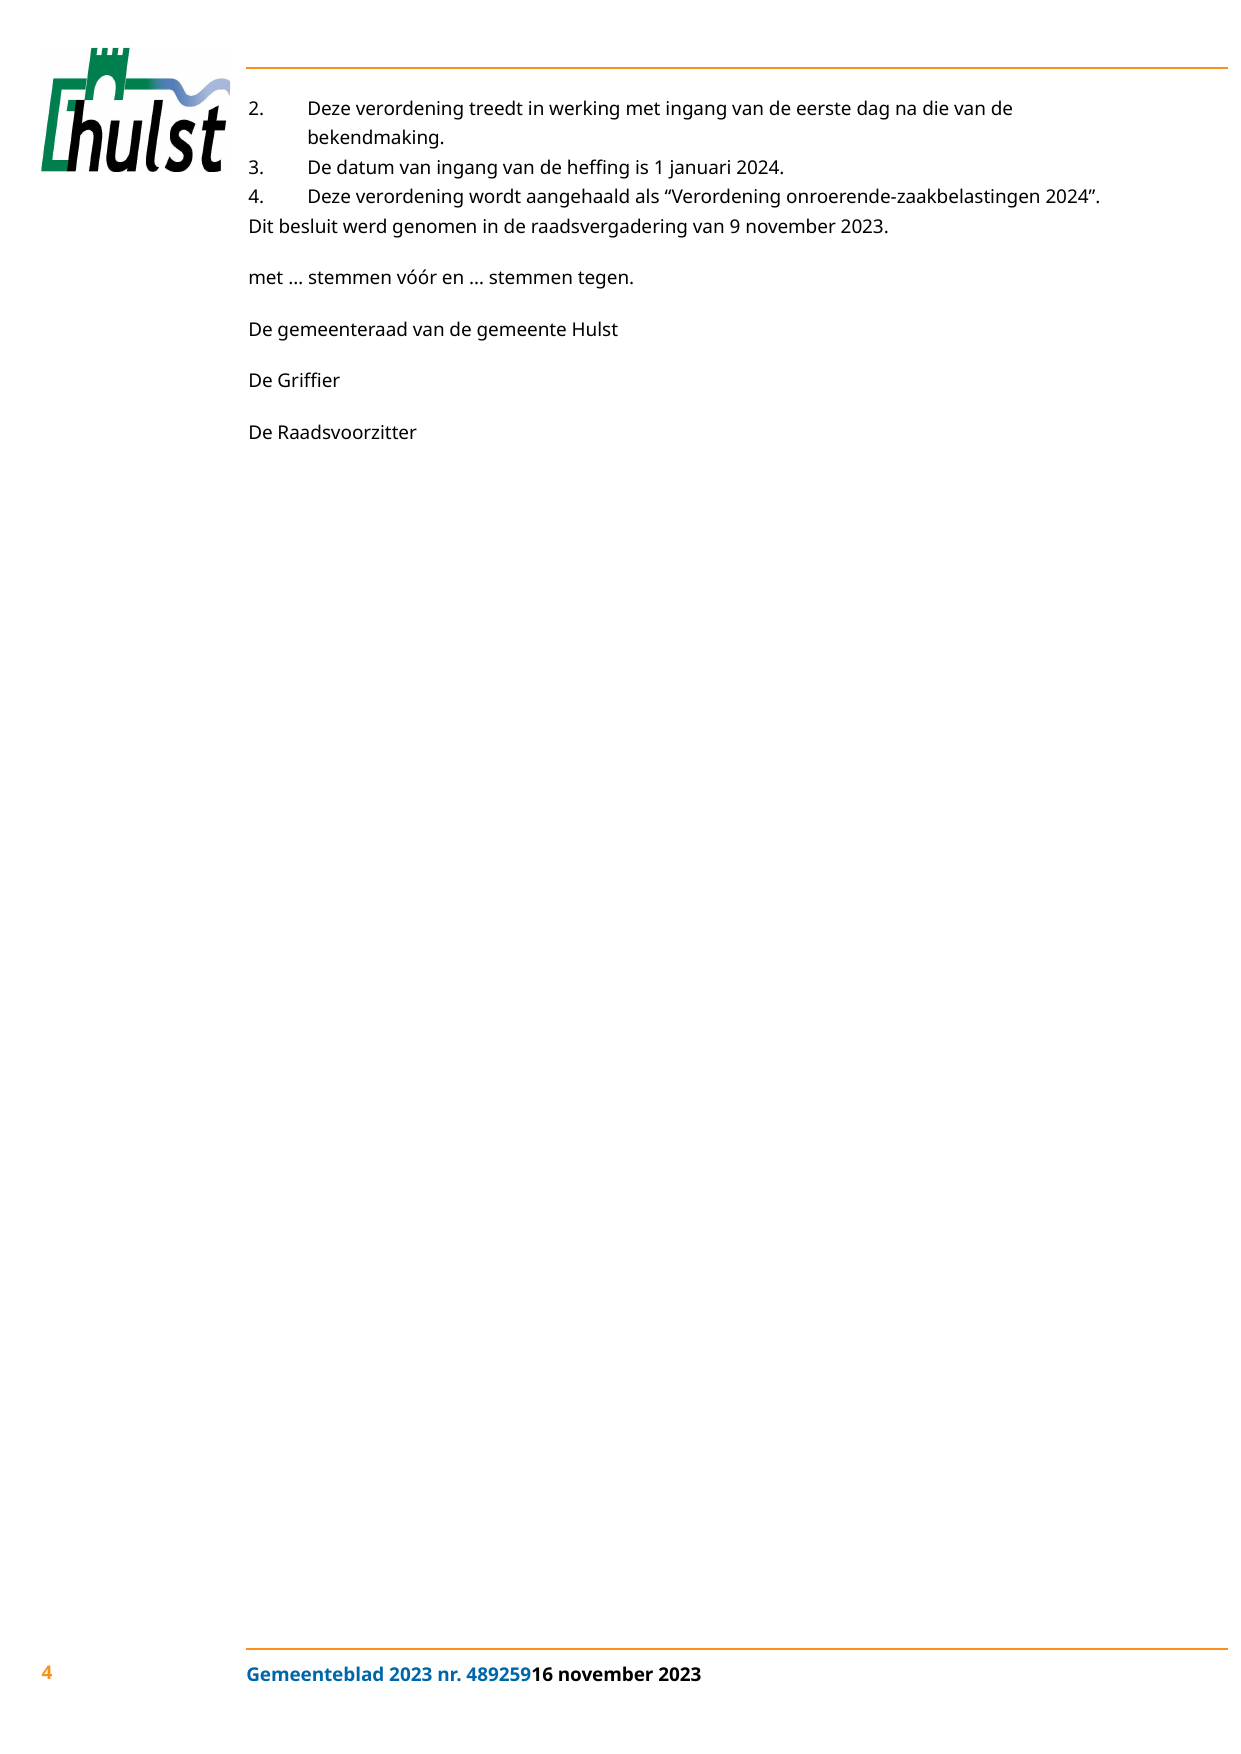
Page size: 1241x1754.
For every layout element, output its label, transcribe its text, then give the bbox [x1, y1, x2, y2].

list Deze verordening wordt aangehaald als “Verordening onroerende-zaakbelastingen 2024”. [248, 183, 1152, 209]
text De Griffier [248, 367, 1152, 393]
text Dit besluit werd genomen in de raadsvergadering van 9 november 2023. [248, 213, 1152, 239]
text met … stemmen vóór en … stemmen tegen. [248, 264, 1152, 290]
list Deze verordening treedt in werking met ingang van de eerste dag na die van de bekendmaking. [248, 95, 1152, 150]
text De Raadsvoorzitter [248, 419, 1152, 445]
picture [41, 47, 231, 172]
text De gemeenteraad van de gemeente Hulst [248, 316, 1152, 342]
list De datum van ingang van de heffing is 1 januari 2024. [248, 154, 1152, 180]
